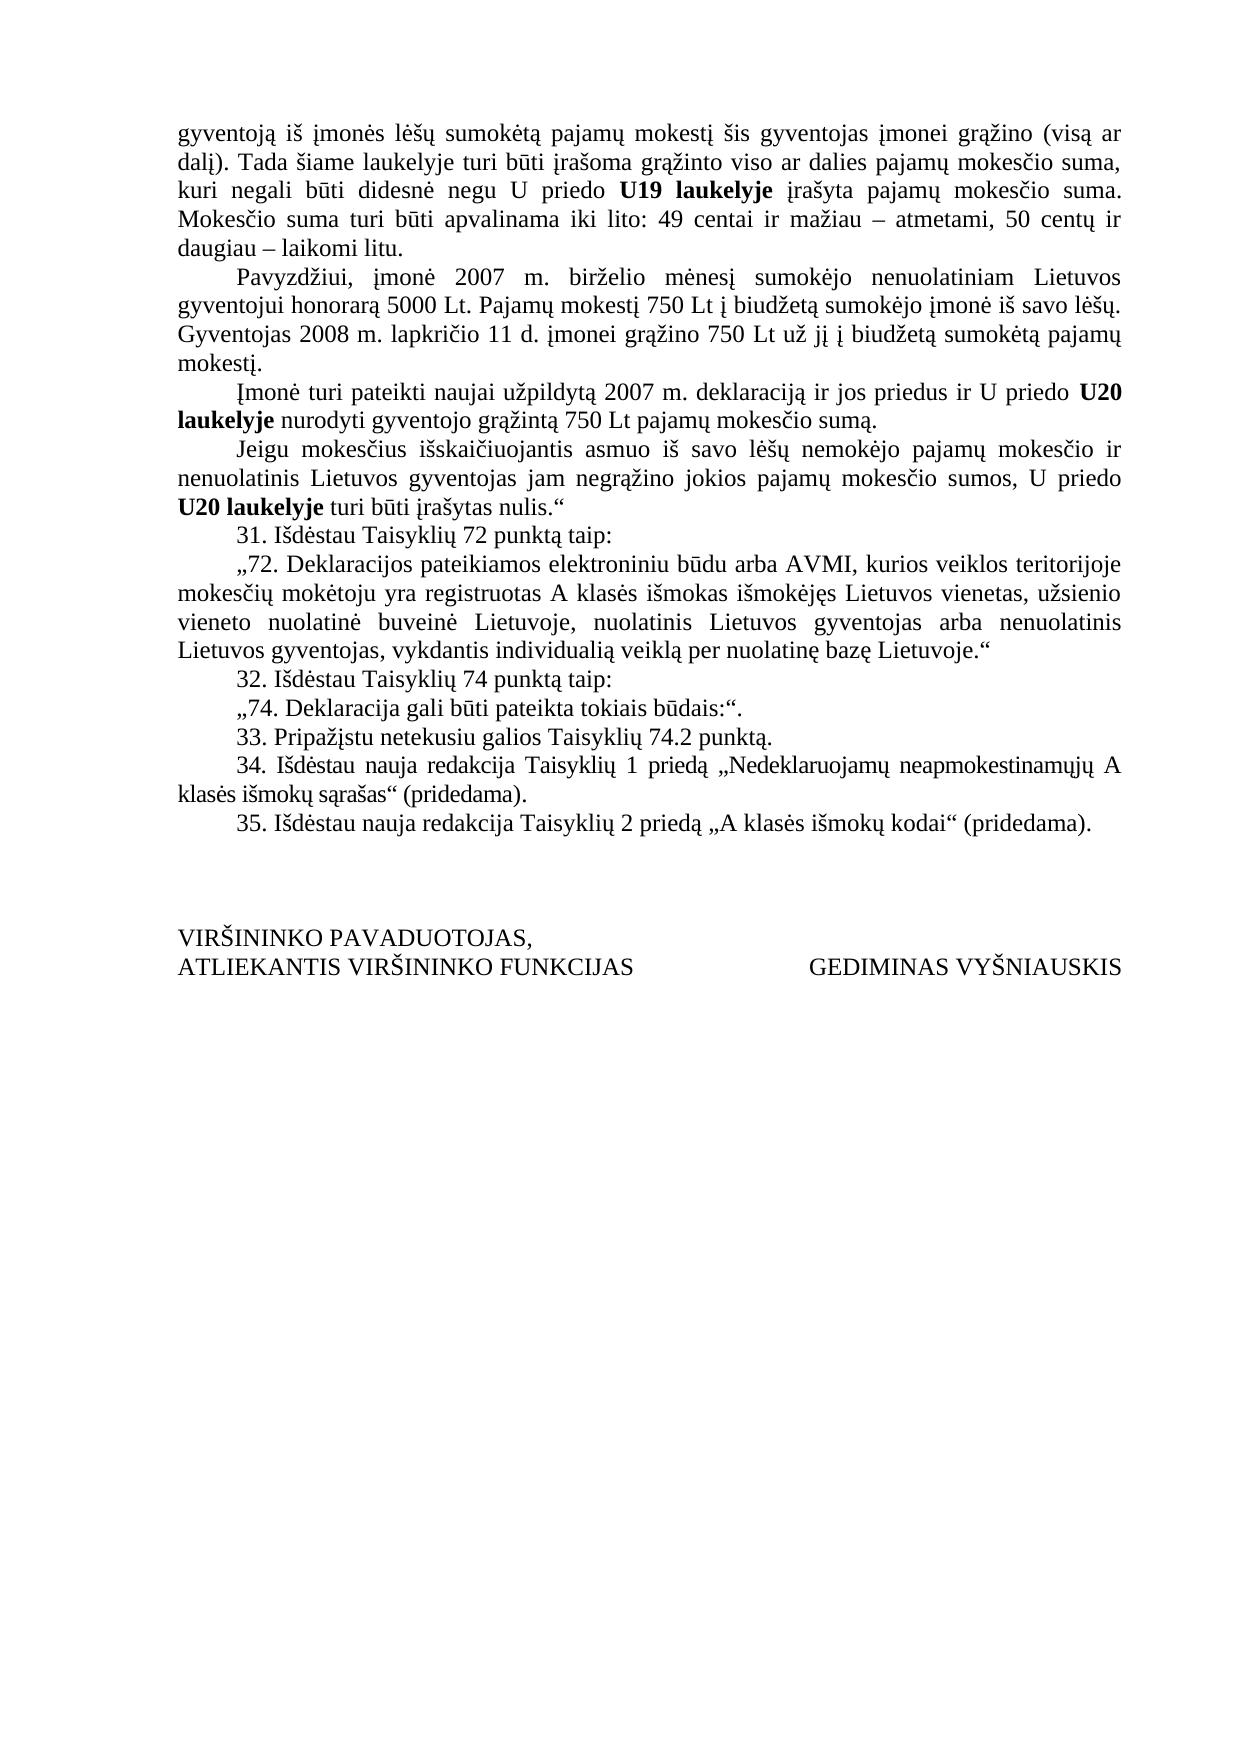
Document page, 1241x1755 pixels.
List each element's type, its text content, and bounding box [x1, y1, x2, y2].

text „74. Deklaracija gali būti pateikta tokiais būdais:“. [177, 693, 1122, 722]
text Viršininko pavaduotojas, [177, 923, 1122, 952]
text 32. Išdėstau Taisyklių 74 punktą taip: [177, 664, 1122, 693]
text 33. Pripažįstu netekusiu galios Taisyklių 74.2 punktą. [177, 722, 1122, 751]
text Pavyzdžiui, įmonė 2007 m. birželio mėnesį sumokėjo nenuolatiniam Lietuvos gyventojui honorarą 5000 Lt. Pajamų mokestį 750 Lt į biudžetą sumokėjo įmonė iš savo lėšų. Gyventojas 2008 m. lapkričio 11 d. įmonei grąžino 750 Lt už jį į biudžetą sumokėtą pajamų mokestį. [177, 262, 1122, 377]
text 35. Išdėstau nauja redakcija Taisyklių 2 priedą „A klasės išmokų kodai“ (pridedama). [177, 808, 1122, 837]
text „72. Deklaracijos pateikiamos elektroniniu būdu arba AVMI, kurios veiklos teritorijoje mokesčių mokėtoju yra registruotas A klasės išmokas išmokėjęs Lietuvos vienetas, užsienio vieneto nuolatinė buveinė Lietuvoje, nuolatinis Lietuvos gyventojas arba nenuolatinis Lietuvos gyventojas, vykdantis individualią veiklą per nuolatinę bazę Lietuvoje.“ [177, 549, 1122, 664]
text Įmonė turi pateikti naujai užpildytą 2007 m. deklaraciją ir jos priedus ir U priedo U20 laukelyje nurodyti gyventojo grąžintą 750 Lt pajamų mokesčio sumą. [177, 377, 1122, 434]
text Jeigu mokesčius išskaičiuojantis asmuo iš savo lėšų nemokėjo pajamų mokesčio ir nenuolatinis Lietuvos gyventojas jam negrąžino jokios pajamų mokesčio sumos, U priedo U20 laukelyje turi būti įrašytas nulis.“ [177, 434, 1122, 521]
text gyventoją iš įmonės lėšų sumokėtą pajamų mokestį šis gyventojas įmonei grąžino (visą ar dalį). Tada šiame laukelyje turi būti įrašoma grąžinto viso ar dalies pajamų mokesčio suma, kuri negali būti didesnė negu U priedo U19 laukelyje įrašyta pajamų mokesčio suma. Mokesčio suma turi būti apvalinama iki lito: 49 centai ir mažiau – atmetami, 50 centų ir daugiau – laikomi litu. [177, 118, 1122, 262]
text 34. Išdėstau nauja redakcija Taisyklių 1 priedą „Nedeklaruojamų neapmokestinamųjų A klasės išmokų sąrašas“ (pridedama). [177, 751, 1122, 808]
text 31. Išdėstau Taisyklių 72 punktą taip: [177, 521, 1122, 549]
text atliekantis viršininko funkcijas Gediminas Vyšniauskis [177, 952, 1122, 981]
